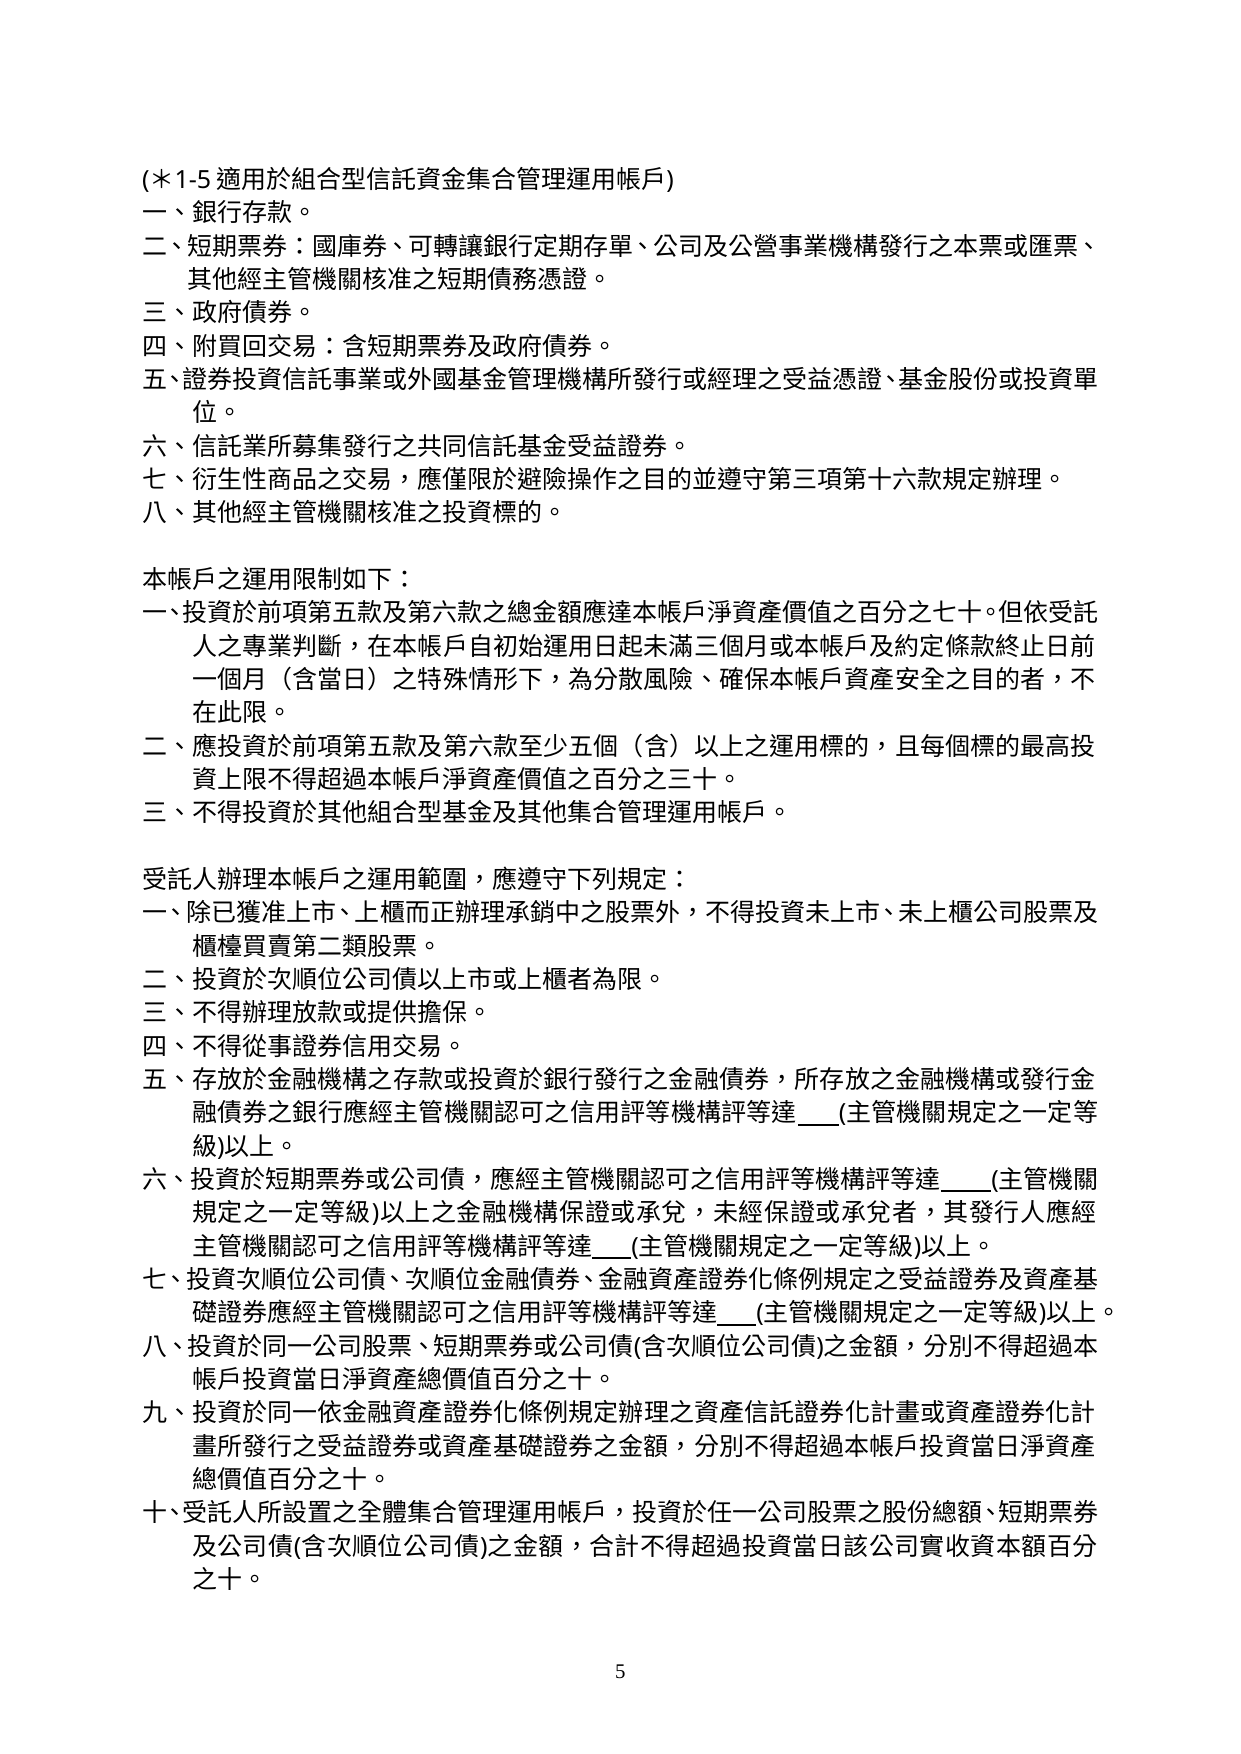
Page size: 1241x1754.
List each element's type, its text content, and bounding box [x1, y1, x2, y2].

text 九、投資於同一依金融資產證券化條例規定辦理之資產信託證券化計畫或資產證券化計畫所發行之受益證券或資產基礎證券之金額，分別不得超過本帳戶投資當日淨資產總價值百分之十。 [142, 1395, 1098, 1495]
text 四、不得從事證券信用交易。 [142, 1028, 1098, 1062]
text 三、不得投資於其他組合型基金及其他集合管理運用帳戶。 [142, 795, 1098, 828]
text 六、信託業所募集發行之共同信託基金受益證券。 [142, 428, 1098, 462]
text 五、存放於金融機構之存款或投資於銀行發行之金融債券，所存放之金融機構或發行金融債券之銀行應經主管機關認可之信用評等機構評等達 (主管機關規定之一定等級)以上。 [142, 1062, 1098, 1162]
text 六、投資於短期票券或公司債，應經主管機關認可之信用評等機構評等達 (主管機關規定之一定等級)以上之金融機構保證或承兌，未經保證或承兌者，其發行人應經主管機關認可之信用評等機構評等達 (主管機關規定之一定等級)以上。 [142, 1162, 1098, 1262]
text 四、附買回交易：含短期票券及政府債券。 [142, 328, 1098, 362]
text 二、投資於次順位公司債以上市或上櫃者為限。 [142, 962, 1098, 995]
text 二、應投資於前項第五款及第六款至少五個（含）以上之運用標的，且每個標的最高投資上限不得超過本帳戶淨資產價值之百分之三十。 [142, 728, 1098, 795]
text 三、不得辦理放款或提供擔保。 [142, 995, 1098, 1028]
text 八、其他經主管機關核准之投資標的。 [142, 495, 1098, 528]
text 本帳戶之運用限制如下： [142, 562, 1098, 595]
text 受託人辦理本帳戶之運用範圍，應遵守下列規定： [142, 862, 1098, 895]
text 五、證券投資信託事業或外國基金管理機構所發行或經理之受益憑證、基金股份或投資單位。 [142, 362, 1098, 428]
text 七、衍生性商品之交易，應僅限於避險操作之目的並遵守第三項第十六款規定辦理。 [142, 462, 1098, 495]
text 八、投資於同一公司股票、短期票券或公司債(含次順位公司債)之金額，分別不得超過本帳戶投資當日淨資產總價值百分之十。 [142, 1328, 1098, 1395]
text 七、投資次順位公司債、次順位金融債券、金融資產證券化條例規定之受益證券及資產基礎證券應經主管機關認可之信用評等機構評等達 (主管機關規定之一定等級)以上。 [142, 1262, 1098, 1328]
text 二、短期票券：國庫券、可轉讓銀行定期存單、公司及公營事業機構發行之本票或匯票、其他經主管機關核准之短期債務憑證。 [142, 228, 1098, 295]
text 三、政府債券。 [142, 295, 1098, 328]
text 一、除已獲准上市、上櫃而正辦理承銷中之股票外，不得投資未上市、未上櫃公司股票及櫃檯買賣第二類股票。 [142, 895, 1098, 962]
text 一、投資於前項第五款及第六款之總金額應達本帳戶淨資產價值之百分之七十。但依受託人之專業判斷，在本帳戶自初始運用日起未滿三個月或本帳戶及約定條款終止日前一個月（含當日）之特殊情形下，為分散風險、確保本帳戶資產安全之目的者，不在此限。 [142, 595, 1098, 728]
text (＊1-5適用於組合型信託資金集合管理運用帳戶) [142, 162, 1098, 195]
text 十、受託人所設置之全體集合管理運用帳戶，投資於任一公司股票之股份總額、短期票券及公司債(含次順位公司債)之金額，合計不得超過投資當日該公司實收資本額百分之十。 [142, 1495, 1098, 1595]
text 一、銀行存款。 [142, 195, 1098, 228]
